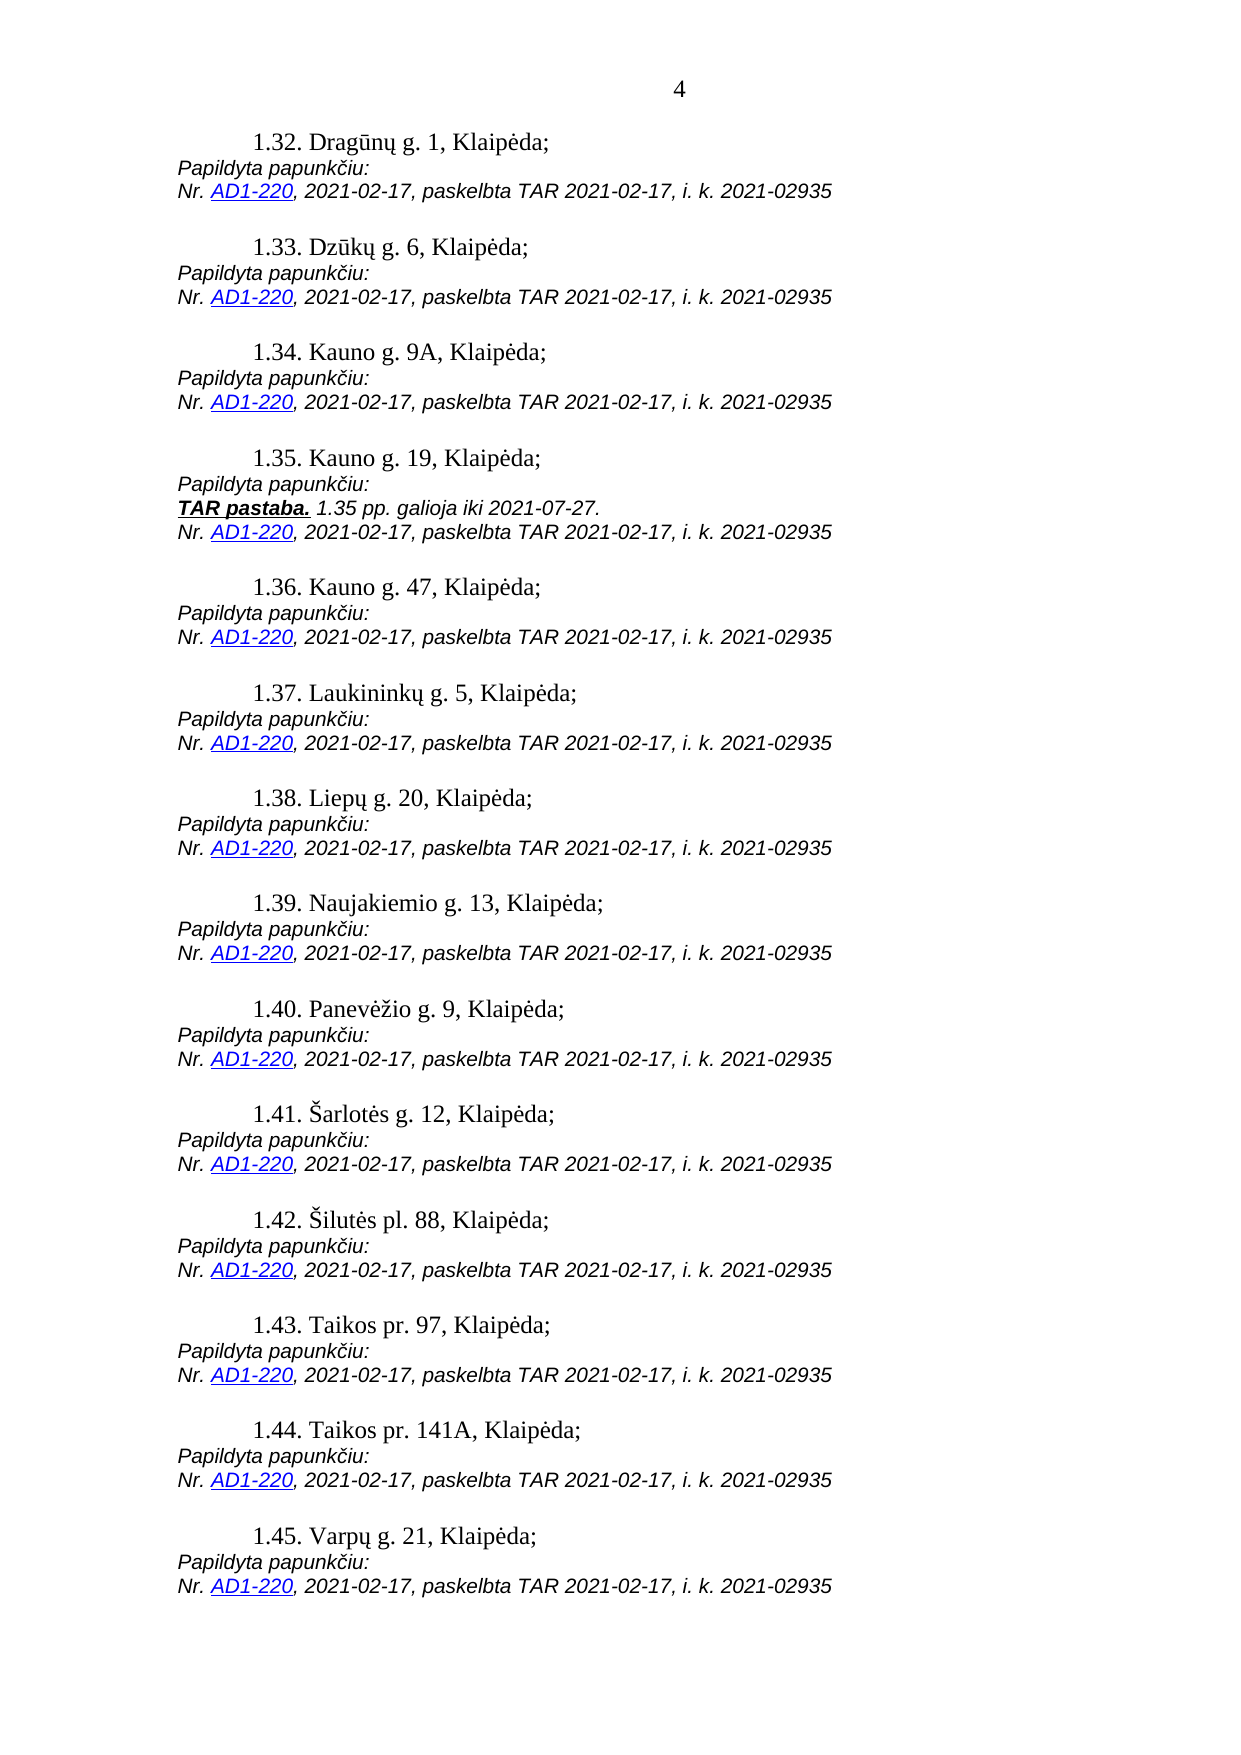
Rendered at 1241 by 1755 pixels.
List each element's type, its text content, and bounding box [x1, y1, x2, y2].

text Nr. AD1-220, 2021-02-17, paskelbta TAR 2021-02-17, i. k. 2021-02935 [177, 730, 1181, 754]
text Papildyta papunkčiu: [177, 261, 1181, 285]
text Papildyta papunkčiu: [177, 812, 1181, 836]
text 1.42. Šilutės pl. 88, Klaipėda; [177, 1205, 1181, 1233]
text Papildyta papunkčiu: [177, 1023, 1181, 1047]
text 1.35. Kauno g. 19, Klaipėda; [177, 443, 1181, 472]
text Nr. AD1-220, 2021-02-17, paskelbta TAR 2021-02-17, i. k. 2021-02935 [177, 179, 1181, 203]
text Nr. AD1-220, 2021-02-17, paskelbta TAR 2021-02-17, i. k. 2021-02935 [177, 1257, 1181, 1281]
text TAR pastaba. 1.35 pp. galioja iki 2021-07-27. [177, 496, 1181, 519]
text Nr. AD1-220, 2021-02-17, paskelbta TAR 2021-02-17, i. k. 2021-02935 [177, 1047, 1181, 1071]
text Papildyta papunkčiu: [177, 1233, 1181, 1257]
text Papildyta papunkčiu: [177, 1444, 1181, 1468]
text 1.43. Taikos pr. 97, Klaipėda; [177, 1310, 1181, 1339]
text Papildyta papunkčiu: [177, 366, 1181, 390]
text Nr. AD1-220, 2021-02-17, paskelbta TAR 2021-02-17, i. k. 2021-02935 [177, 1468, 1181, 1492]
text 1.39. Naujakiemio g. 13, Klaipėda; [177, 888, 1181, 917]
text Papildyta papunkčiu: [177, 706, 1181, 730]
text 1.37. Laukininkų g. 5, Klaipėda; [177, 678, 1181, 706]
text Papildyta papunkčiu: [177, 472, 1181, 496]
text 1.45. Varpų g. 21, Klaipėda; [177, 1521, 1181, 1550]
text Papildyta papunkčiu: [177, 155, 1181, 179]
text Nr. AD1-220, 2021-02-17, paskelbta TAR 2021-02-17, i. k. 2021-02935 [177, 836, 1181, 860]
text Nr. AD1-220, 2021-02-17, paskelbta TAR 2021-02-17, i. k. 2021-02935 [177, 285, 1181, 309]
text 1.33. Dzūkų g. 6, Klaipėda; [177, 232, 1181, 261]
text Papildyta papunkčiu: [177, 1550, 1181, 1574]
text Nr. AD1-220, 2021-02-17, paskelbta TAR 2021-02-17, i. k. 2021-02935 [177, 941, 1181, 965]
text 1.38. Liepų g. 20, Klaipėda; [177, 783, 1181, 812]
text Nr. AD1-220, 2021-02-17, paskelbta TAR 2021-02-17, i. k. 2021-02935 [177, 390, 1181, 414]
text Nr. AD1-220, 2021-02-17, paskelbta TAR 2021-02-17, i. k. 2021-02935 [177, 1574, 1181, 1598]
text 1.32. Dragūnų g. 1, Klaipėda; [177, 127, 1181, 155]
text Papildyta papunkčiu: [177, 1128, 1181, 1152]
text 1.36. Kauno g. 47, Klaipėda; [177, 572, 1181, 601]
text Nr. AD1-220, 2021-02-17, paskelbta TAR 2021-02-17, i. k. 2021-02935 [177, 1152, 1181, 1176]
text 1.41. Šarlotės g. 12, Klaipėda; [177, 1099, 1181, 1128]
text Papildyta papunkčiu: [177, 601, 1181, 625]
text Nr. AD1-220, 2021-02-17, paskelbta TAR 2021-02-17, i. k. 2021-02935 [177, 519, 1181, 543]
text Nr. AD1-220, 2021-02-17, paskelbta TAR 2021-02-17, i. k. 2021-02935 [177, 1363, 1181, 1387]
text Papildyta papunkčiu: [177, 917, 1181, 941]
text Nr. AD1-220, 2021-02-17, paskelbta TAR 2021-02-17, i. k. 2021-02935 [177, 625, 1181, 649]
text 1.34. Kauno g. 9A, Klaipėda; [177, 337, 1181, 366]
text Papildyta papunkčiu: [177, 1339, 1181, 1363]
text 1.44. Taikos pr. 141A, Klaipėda; [177, 1416, 1181, 1444]
text 1.40. Panevėžio g. 9, Klaipėda; [177, 994, 1181, 1023]
